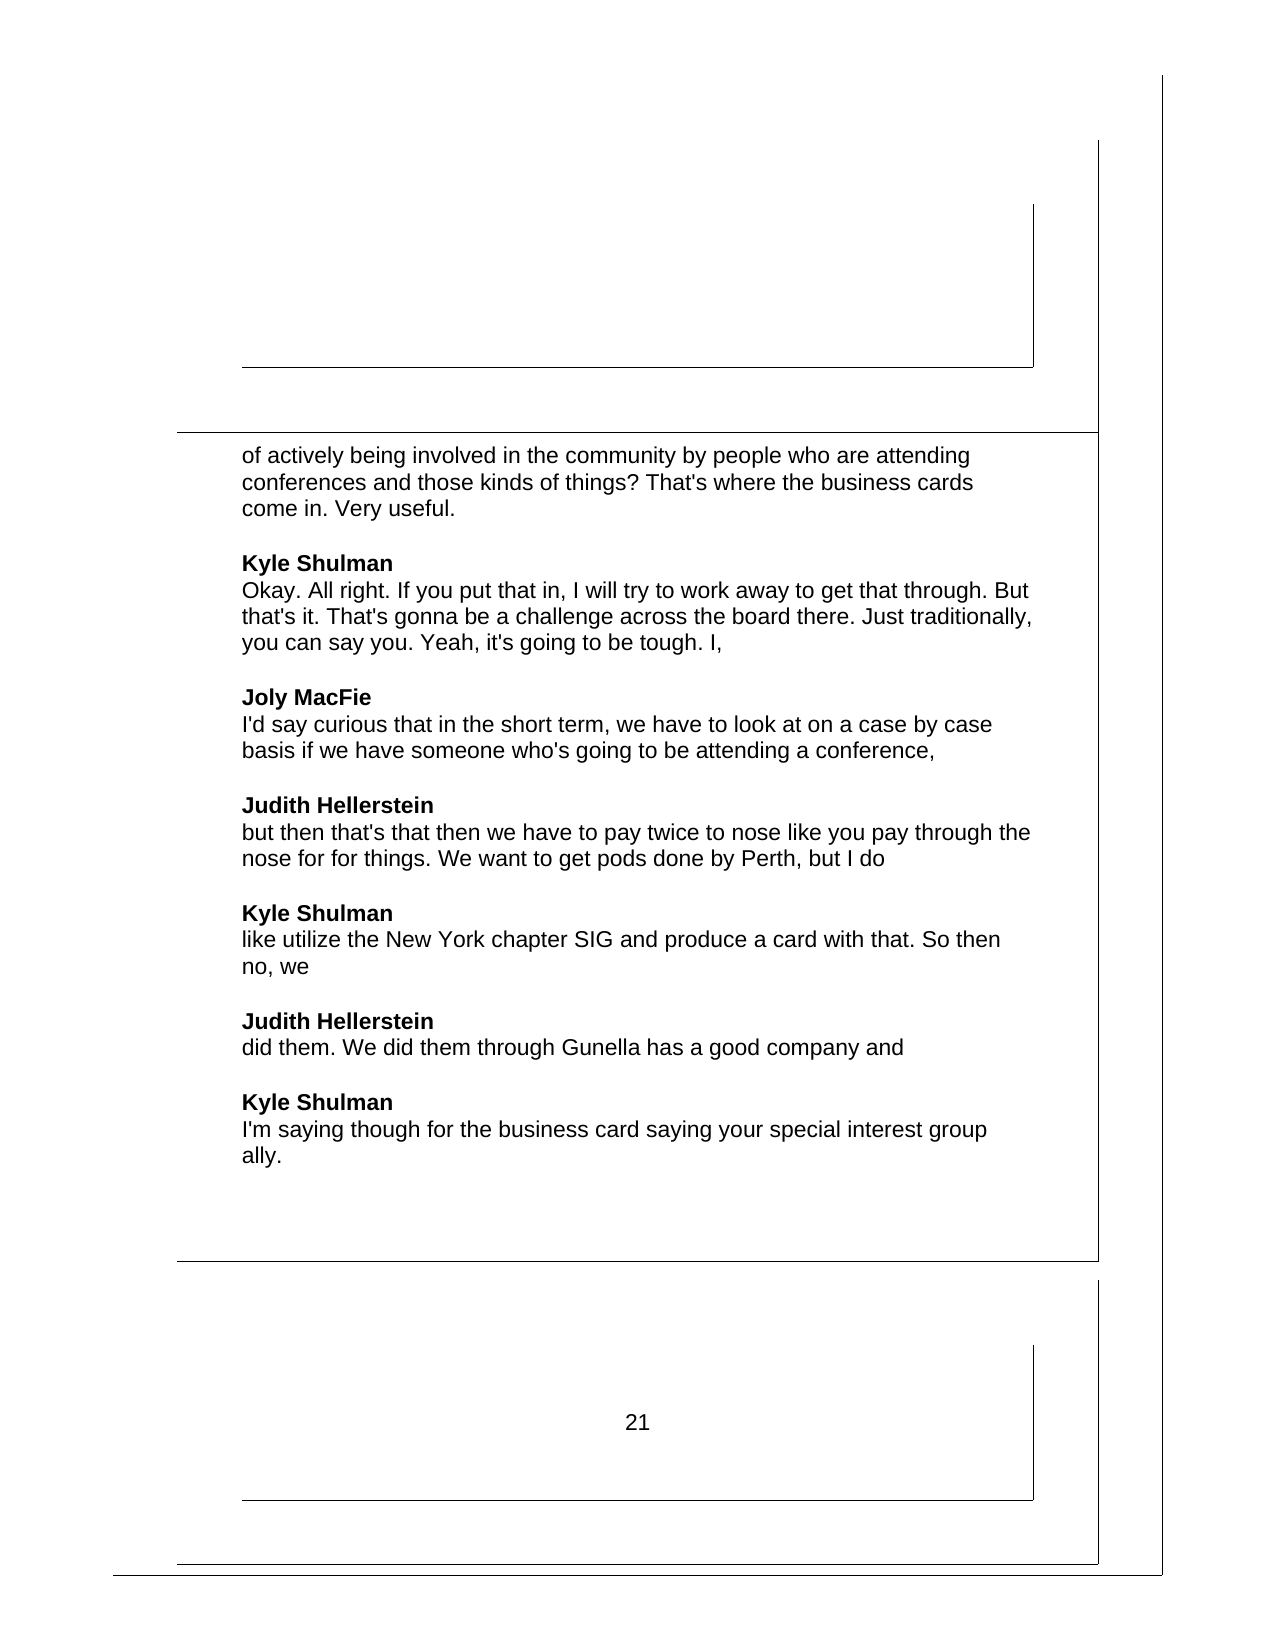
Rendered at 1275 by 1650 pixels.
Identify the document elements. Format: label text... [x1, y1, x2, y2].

text Kyle Shulman [177, 550, 1098, 577]
text Judith Hellerstein [177, 1008, 1098, 1034]
text of actively being involved in the community by people who are attending conferences and those kinds of things? That's where the business cards come in. Very useful. [177, 378, 1098, 521]
text like utilize the New York chapter SIG and produce a card with that. So then no, we [177, 926, 1098, 979]
text Kyle Shulman [177, 1089, 1098, 1116]
text did them. We did them through Gunella has a good company and [177, 1034, 1098, 1061]
text but then that's that then we have to pay twice to nose like you pay through the nose for for things. We want to get pods done by Perth, but I do [177, 818, 1098, 871]
text I'd say curious that in the short term, we have to look at on a case by case basis if we have someone who's going to be attending a conference, [177, 711, 1098, 763]
text Judith Hellerstein [177, 792, 1098, 818]
text Okay. All right. If you put that in, I will try to work away to get that through. But that's it. That's gonna be a challenge across the board there. Just traditionally, you can say you. Yeah, it's going to be tough. I, [177, 577, 1098, 656]
text Joly MacFie [177, 684, 1098, 711]
text Kyle Shulman [177, 900, 1098, 926]
text I'm saying though for the business card saying your special interest group ally. [177, 1116, 1098, 1168]
